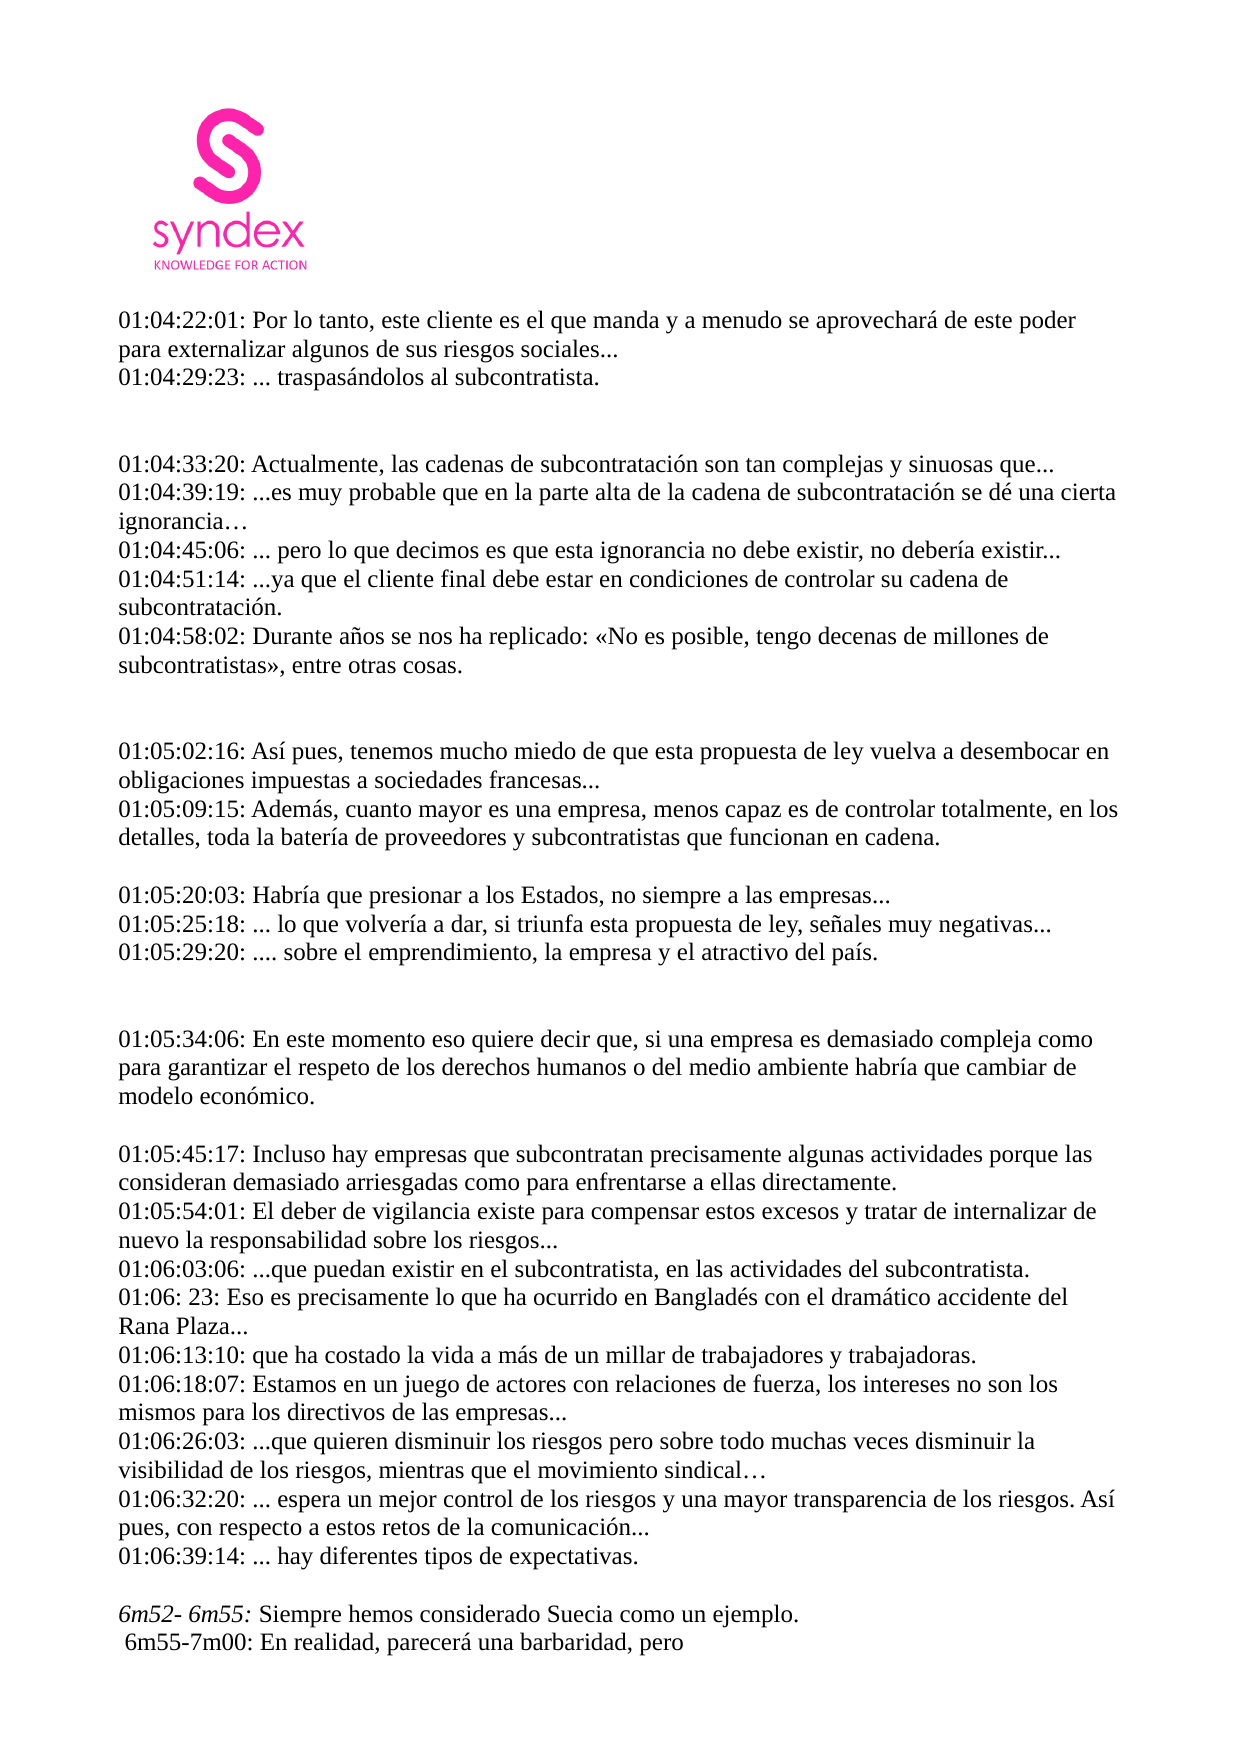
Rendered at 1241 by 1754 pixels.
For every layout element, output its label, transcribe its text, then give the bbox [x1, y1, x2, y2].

text 01:04:29:23: ... traspasándolos al subcontratista. [118, 362, 1122, 391]
text 01:04:22:01: Por lo tanto, este cliente es el que manda y a menudo se aprovechará de este poder para externalizar algunos de sus riesgos sociales... [118, 305, 1122, 362]
text 01:05:29:20: .... sobre el emprendimiento, la empresa y el atractivo del país. [118, 937, 1122, 966]
text 01:04:33:20: Actualmente, las cadenas de subcontratación son tan complejas y sinuosas que... [118, 449, 1122, 477]
text 01:05:25:18: ... lo que volvería a dar, si triunfa esta propuesta de ley, señales muy negativas... [118, 909, 1122, 937]
text 01:05:02:16: Así pues, tenemos mucho miedo de que esta propuesta de ley vuelva a desembocar en obligaciones impuestas a sociedades francesas... [118, 736, 1122, 794]
text 01:04:51:14: ...ya que el cliente final debe estar en condiciones de controlar su cadena de subcontratación. [118, 564, 1122, 621]
text 6m55-7m00: En realidad, parecerá una barbaridad, pero [118, 1627, 1122, 1656]
text 01:05:34:06: En este momento eso quiere decir que, si una empresa es demasiado compleja como para garantizar el respeto de los derechos humanos o del medio ambiente habría que cambiar de modelo económico. [118, 1024, 1122, 1110]
text 01:04:39:19: ...es muy probable que en la parte alta de la cadena de subcontratación se dé una cierta ignorancia… [118, 477, 1122, 535]
text 01:06:18:07: Estamos en un juego de actores con relaciones de fuerza, los intereses no son los mismos para los directivos de las empresas... [118, 1369, 1122, 1426]
text 01:05:20:03: Habría que presionar a los Estados, no siempre a las empresas... [118, 880, 1122, 909]
text 01:06:26:03: ...que quieren disminuir los riesgos pero sobre todo muchas veces disminuir la visibilidad de los riesgos, mientras que el movimiento sindical… [118, 1426, 1122, 1484]
text 01:06:03:06: ...que puedan existir en el subcontratista, en las actividades del subcontratista. [118, 1254, 1122, 1282]
text 01:06:13:10: que ha costado la vida a más de un millar de trabajadores y trabajadoras. [118, 1340, 1122, 1369]
text 01:05:09:15: Además, cuanto mayor es una empresa, menos capaz es de controlar totalmente, en los detalles, toda la batería de proveedores y subcontratistas que funcionan en cadena. [118, 794, 1122, 851]
text 01:06: 23: Eso es precisamente lo que ha ocurrido en Bangladés con el dramático accidente del Rana Plaza... [118, 1282, 1122, 1340]
text 6m52- 6m55: Siempre hemos considerado Suecia como un ejemplo. [118, 1599, 1122, 1627]
text 01:06:32:20: ... espera un mejor control de los riesgos y una mayor transparencia de los riesgos. Así pues, con respecto a estos retos de la comunicación... [118, 1484, 1122, 1541]
text 01:05:54:01: El deber de vigilancia existe para compensar estos excesos y tratar de internalizar de nuevo la responsabilidad sobre los riesgos... [118, 1196, 1122, 1254]
text 01:06:39:14: ... hay diferentes tipos de expectativas. [118, 1541, 1122, 1570]
text 01:04:58:02: Durante años se nos ha replicado: «No es posible, tengo decenas de millones de subcontratistas», entre otras cosas. [118, 621, 1122, 679]
text 01:05:45:17: Incluso hay empresas que subcontratan precisamente algunas actividades porque las consideran demasiado arriesgadas como para enfrentarse a ellas directamente. [118, 1139, 1122, 1196]
text 01:04:45:06: ... pero lo que decimos es que esta ignorancia no debe existir, no debería existir... [118, 535, 1122, 564]
